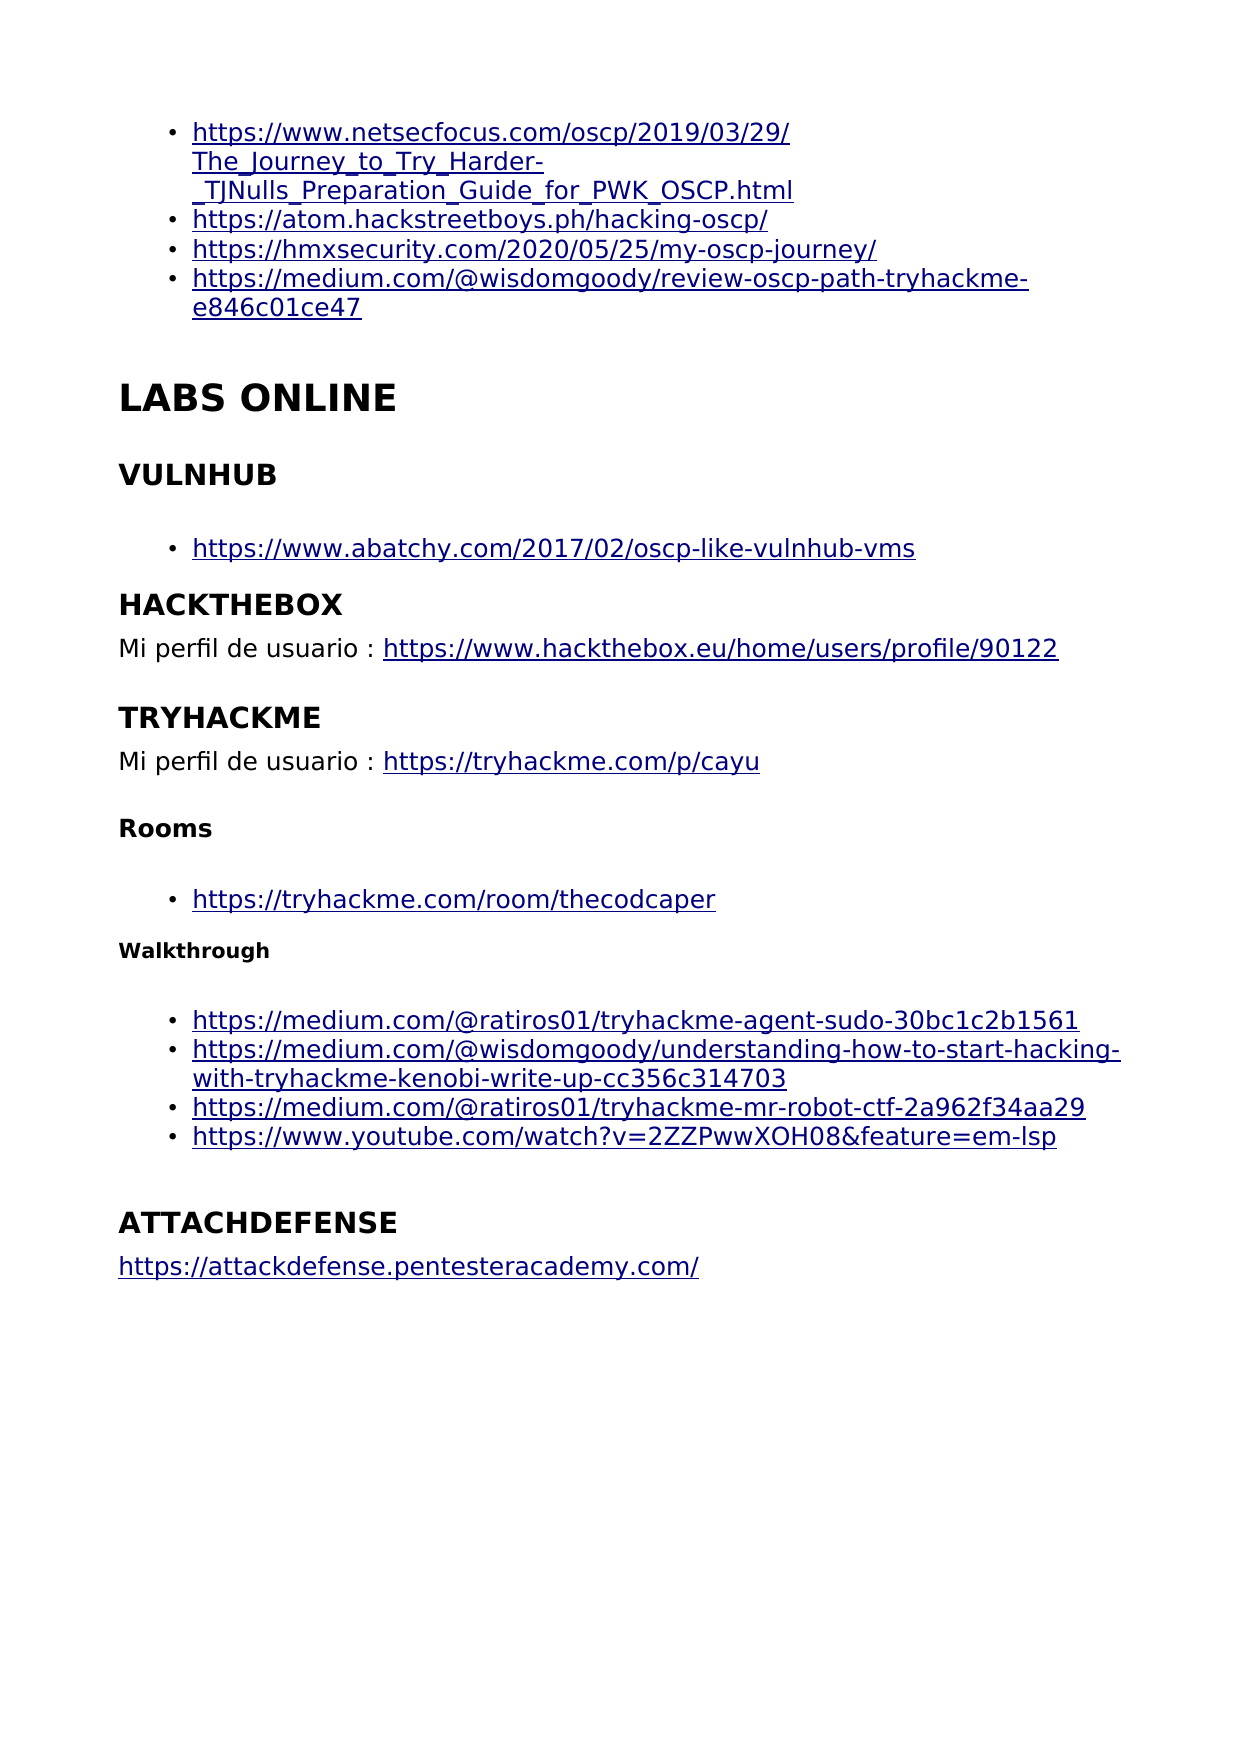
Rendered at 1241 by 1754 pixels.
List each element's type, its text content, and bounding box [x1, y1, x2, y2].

text Mi perfil de usuario : https://tryhackme.com/p/cayu [118, 748, 1122, 777]
subtitle HACKTHEBOX [118, 588, 1122, 622]
list https://hmxsecurity.com/2020/05/25/my-oscp-journey/ [177, 235, 1122, 264]
text Mi perfil de usuario : https://www.hackthebox.eu/home/users/profile/90122 [118, 634, 1122, 664]
list https://medium.com/@ratiros01/tryhackme-agent-sudo-30bc1c2b1561 [177, 1006, 1122, 1035]
list https://medium.com/@wisdomgoody/review-oscp-path-tryhackme-e846c01ce47 [177, 264, 1122, 322]
list https://www.abatchy.com/2017/02/oscp-like-vulnhub-vms [177, 534, 1122, 563]
text https://attackdefense.pentesteracademy.com/ [118, 1253, 1122, 1282]
list https://tryhackme.com/room/thecodcaper [177, 885, 1122, 914]
list https://medium.com/@wisdomgoody/understanding-how-to-start-hacking-with-tryhackme-kenobi-write-up-cc356c314703 [177, 1035, 1122, 1093]
subtitle ATTACHDEFENSE [118, 1206, 1122, 1240]
list https://atom.hackstreetboys.ph/hacking-oscp/ [177, 206, 1122, 235]
list https://www.youtube.com/watch?v=2ZZPwwXOH08&feature=em-lsp [177, 1122, 1122, 1152]
subtitle Walkthrough [118, 939, 1122, 964]
subtitle TRYHACKME [118, 701, 1122, 735]
subtitle Rooms [118, 814, 1122, 843]
list https://www.netsecfocus.com/oscp/2019/03/29/The_Journey_to_Try_Harder-_TJNulls_Preparation_Guide_for_PWK_OSCP.html [177, 118, 1122, 206]
subtitle LABS ONLINE [118, 377, 1122, 420]
list https://medium.com/@ratiros01/tryhackme-mr-robot-ctf-2a962f34aa29 [177, 1093, 1122, 1122]
subtitle VULNHUB [118, 458, 1122, 492]
